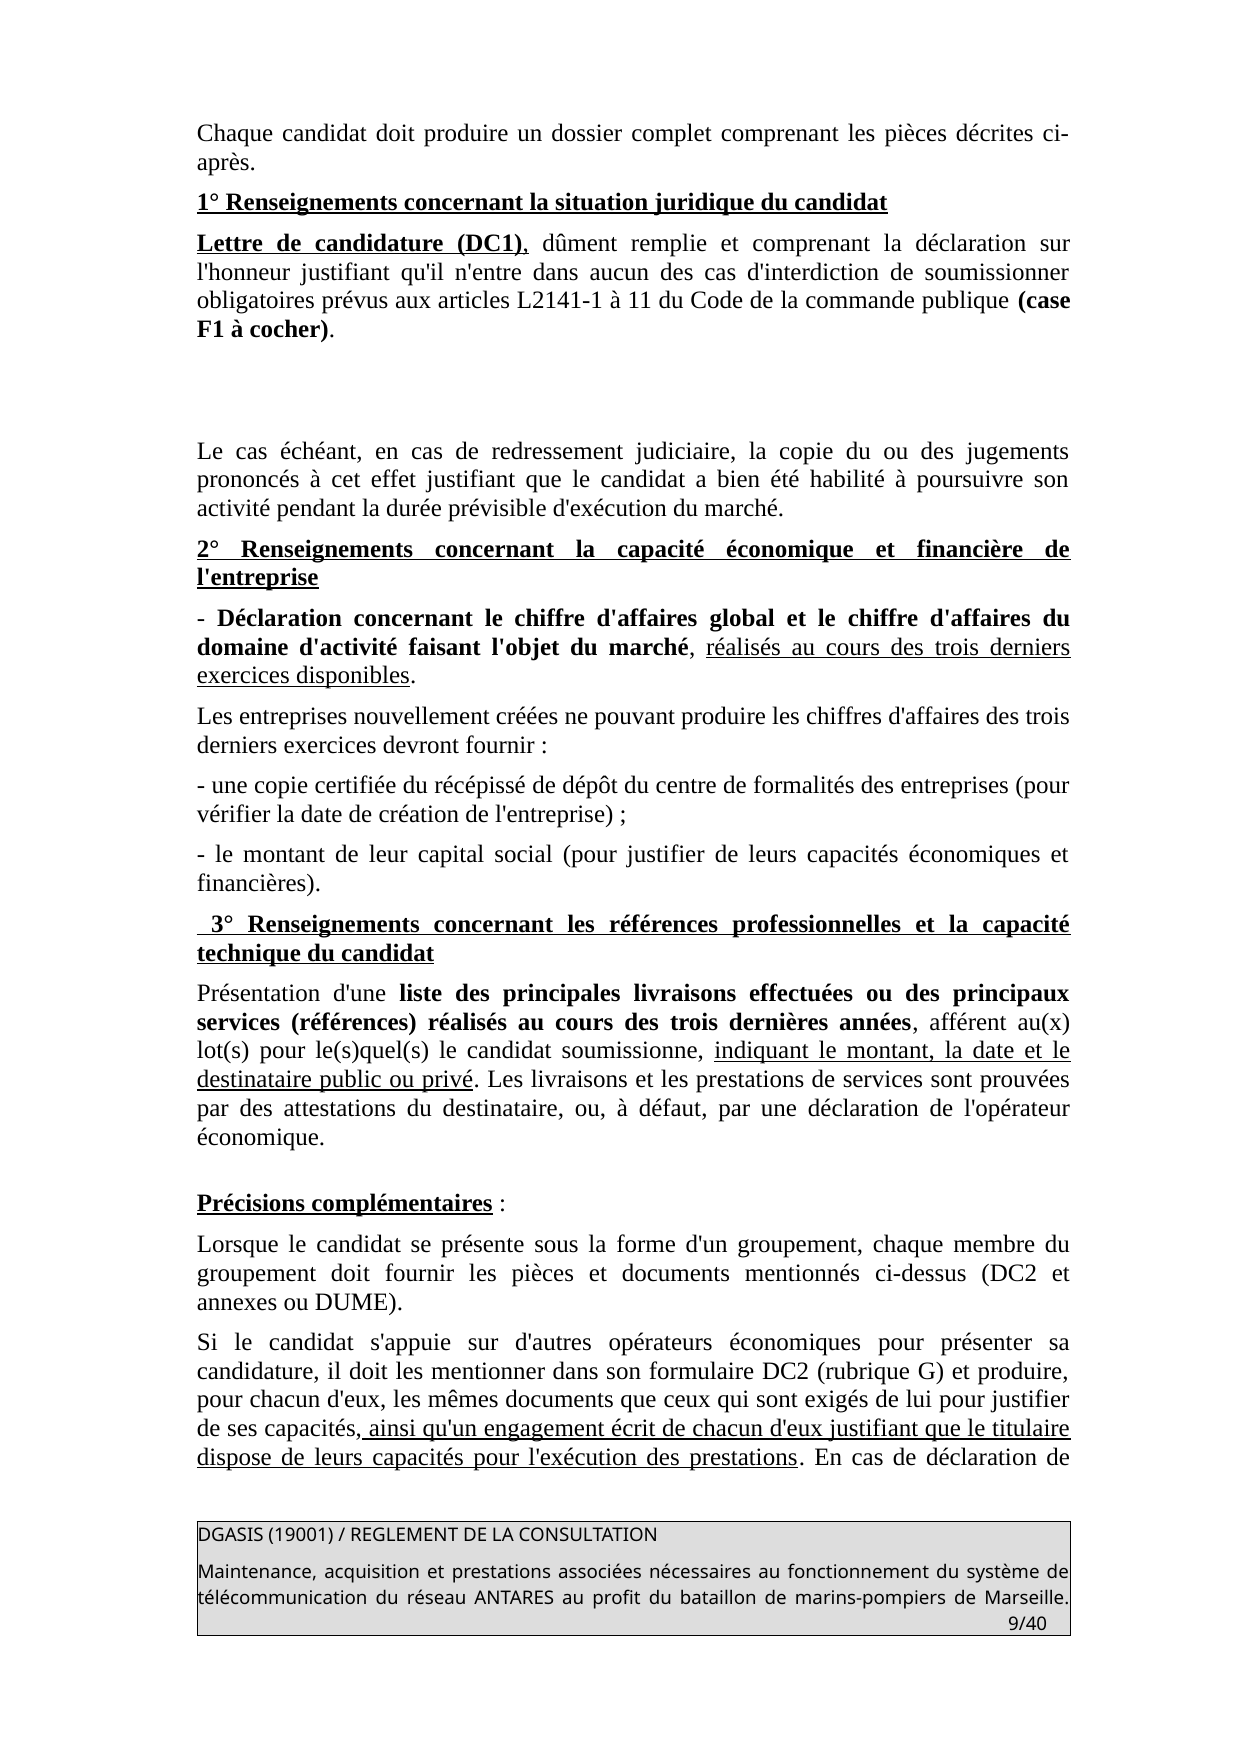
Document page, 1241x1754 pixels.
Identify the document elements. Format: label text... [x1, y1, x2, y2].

text Chaque candidat doit produire un dossier complet comprenant les pièces décrites ci-après. [197, 118, 1070, 176]
text 1° Renseignements concernant la situation juridique du candidat [197, 187, 1070, 216]
text Lorsque le candidat se présente sous la forme d'un groupement, chaque membre du groupement doit fournir les pièces et documents mentionnés ci-dessus (DC2 et annexes ou DUME). [197, 1229, 1070, 1315]
text Précisions complémentaires : [197, 1188, 1070, 1217]
list Présentation d'une liste des principales livraisons effectuées ou des principaux services (références) réalisés au cours des trois dernières années, afférent au(x) lot(s) pour le(s)quel(s) le candidat soumissionne, indiquant le montant, la date et le destinataire public ou privé. Les livraisons et les prestations de services sont prouvées par des attestations du destinataire, ou, à défaut, par une déclaration de l'opérateur économique. [197, 978, 1070, 1151]
text l'entreprise [197, 560, 1070, 591]
text 2° Renseignements concernant la capacité économique et financière de [197, 534, 1070, 559]
text - le montant de leur capital social (pour justifier de leurs capacités économiques et financières). [197, 839, 1070, 897]
text Lettre de candidature (DC1), dûment remplie et comprenant la déclaration sur l'honneur justifiant qu'il n'entre dans aucun des cas d'interdiction de soumissionner obligatoires prévus aux articles L2141-1 à 11 du Code de la commande publique (case F1 à cocher). [197, 228, 1070, 343]
text - Déclaration concernant le chiffre d'affaires global et le chiffre d'affaires du domaine d'activité faisant l'objet du marché, réalisés au cours des trois derniers exercices disponibles. [197, 603, 1070, 689]
text Les entreprises nouvellement créées ne pouvant produire les chiffres d'affaires des trois derniers exercices devront fournir : [197, 701, 1070, 758]
text technique du candidat [197, 935, 1070, 966]
text - une copie certifiée du récépissé de dépôt du centre de formalités des entreprises (pour vérifier la date de création de l'entreprise) ; [197, 770, 1070, 828]
text Le cas échéant, en cas de redressement judiciaire, la copie du ou des jugements prononcés à cet effet justifiant que le candidat a bien été habilité à poursuivre son activité pendant la durée prévisible d'exécution du marché. [197, 436, 1070, 522]
text 3° Renseignements concernant les références professionnelles et la capacité [197, 909, 1070, 934]
text Si le candidat s'appuie sur d'autres opérateurs économiques pour présenter sa candidature, il doit les mentionner dans son formulaire DC2 (rubrique G) et produire, pour chacun d'eux, les mêmes documents que ceux qui sont exigés de lui pour justifier de ses capacités, ainsi qu'un engagement écrit de chacun d'eux justifiant que le titulaire dispose de leurs capacités pour l'exécution des prestations. En cas de déclaration de [197, 1327, 1070, 1471]
